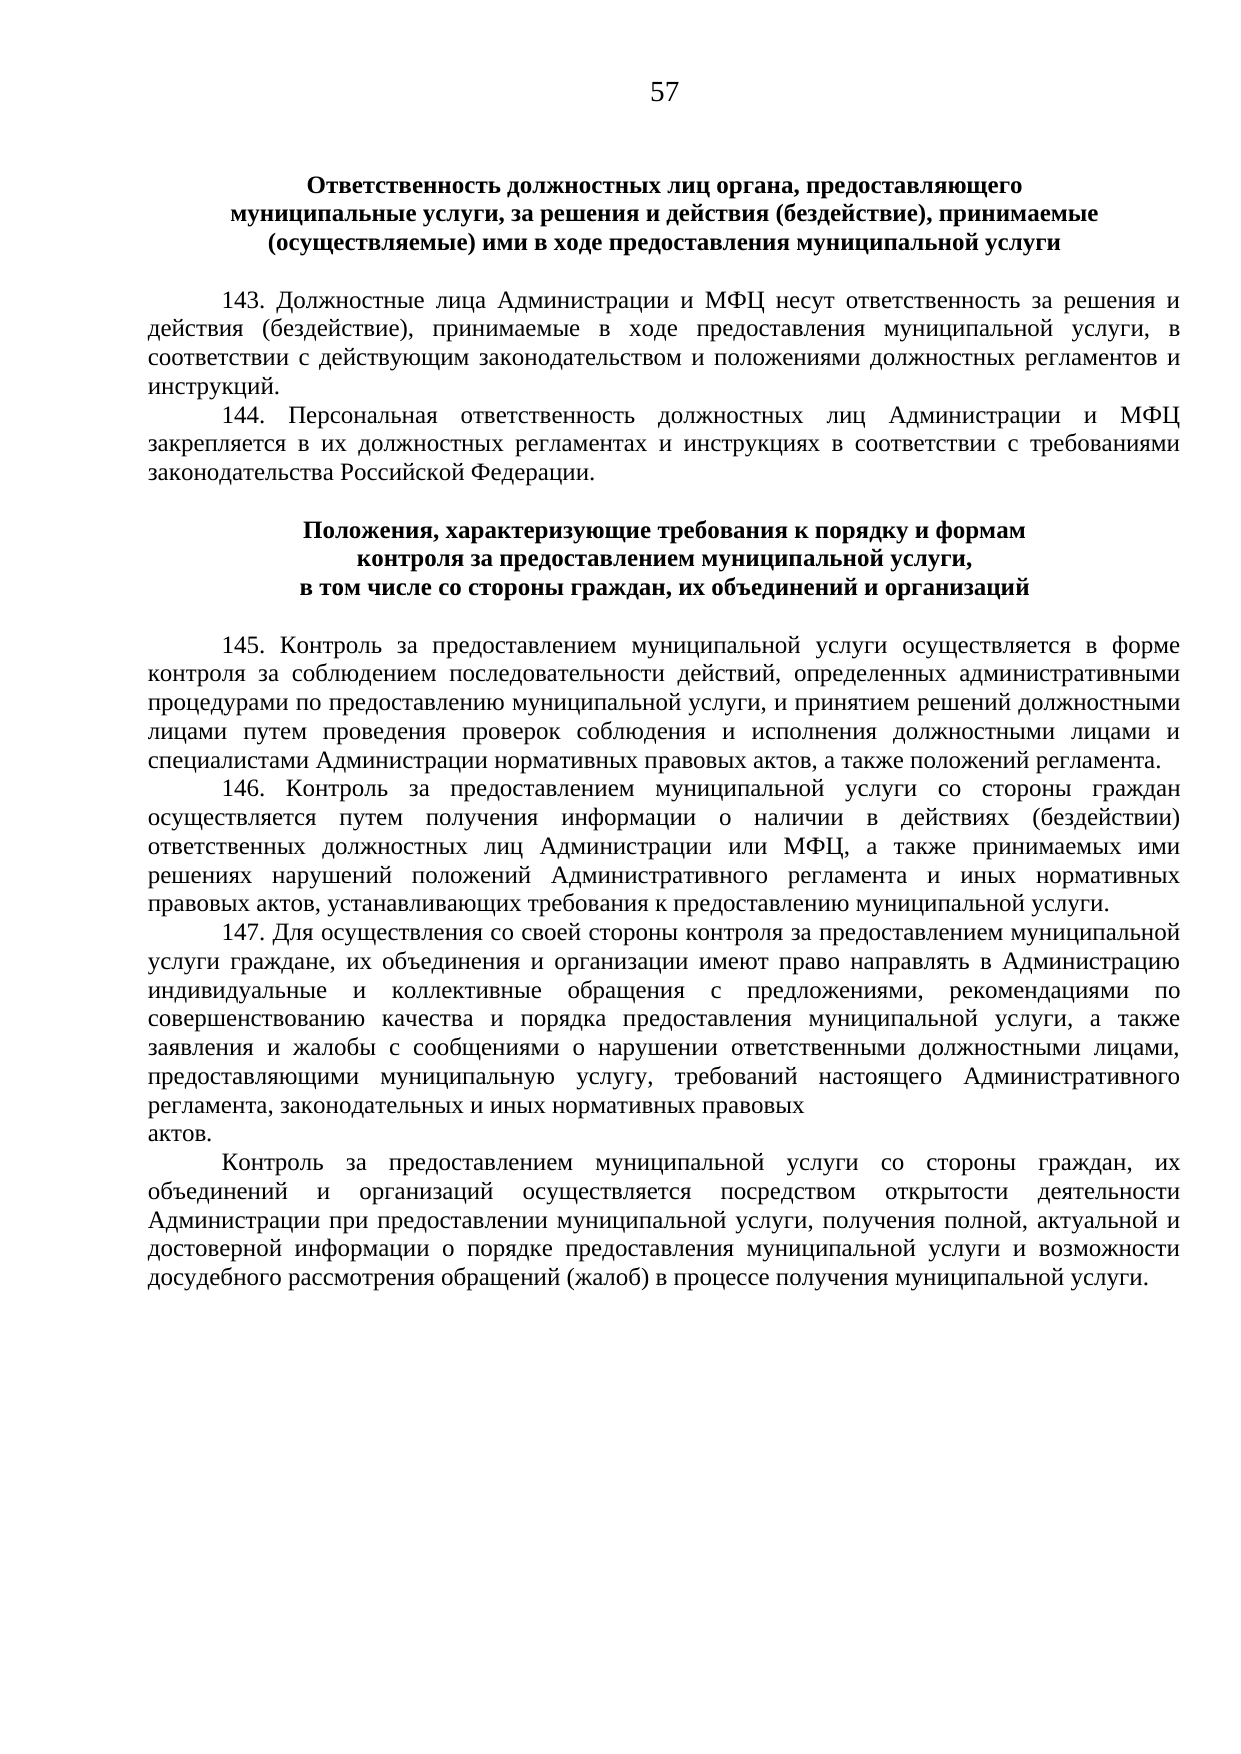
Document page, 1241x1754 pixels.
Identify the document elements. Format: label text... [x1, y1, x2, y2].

text 146. Контроль за предоставлением муниципальной услуги со стороны граждан осуществляется путем получения информации о наличии в действиях (бездействии) ответственных должностных лиц Администрации или МФЦ, а также принимаемых ими решениях нарушений положений Административного регламента и иных нормативных правовых актов, устанавливающих требования к предоставлению муниципальной услуги. [148, 773, 1181, 917]
text Контроль за предоставлением муниципальной услуги со стороны граждан, их объединений и организаций осуществляется посредством открытости деятельности Администрации при предоставлении муниципальной услуги, получения полной, актуальной и достоверной информации о порядке предоставления муниципальной услуги и возможности досудебного рассмотрения обращений (жалоб) в процессе получения муниципальной услуги. [148, 1147, 1181, 1291]
text 144. Персональная ответственность должностных лиц Администрации и МФЦ закрепляется в их должностных регламентах и инструкциях в соответствии с требованиями законодательства Российской Федерации. [148, 400, 1181, 486]
text контроля за предоставлением муниципальной услуги, [148, 543, 1181, 572]
text Положения, характеризующие требования к порядку и формам [148, 515, 1181, 543]
text 145. Контроль за предоставлением муниципальной услуги осуществляется в форме контроля за соблюдением последовательности действий, определенных административными процедурами по предоставлению муниципальной услуги, и принятием решений должностными лицами путем проведения проверок соблюдения и исполнения должностными лицами и специалистами Администрации нормативных правовых актов, а также положений регламента. [148, 630, 1181, 773]
text в том числе со стороны граждан, их объединений и организаций [148, 572, 1181, 601]
text (осуществляемые) ими в ходе предоставления муниципальной услуги [148, 227, 1181, 256]
text муниципальные услуги, за решения и действия (бездействие), принимаемые [148, 198, 1181, 227]
text 147. Для осуществления со своей стороны контроля за предоставлением муниципальной услуги граждане, их объединения и организации имеют право направлять в Администрацию индивидуальные и коллективные обращения с предложениями, рекомендациями по совершенствованию качества и порядка предоставления муниципальной услуги, а также заявления и жалобы с сообщениями о нарушении ответственными должностными лицами, предоставляющими муниципальную услугу, требований настоящего Административного регламента, законодательных и иных нормативных правовых [148, 917, 1181, 1118]
text актов. [148, 1118, 1181, 1147]
text 143. Должностные лица Администрации и МФЦ несут ответственность за решения и действия (бездействие), принимаемые в ходе предоставления муниципальной услуги, в соответствии с действующим законодательством и положениями должностных регламентов и инструкций. [148, 285, 1181, 400]
text Ответственность должностных лиц органа, предоставляющего [148, 170, 1181, 198]
